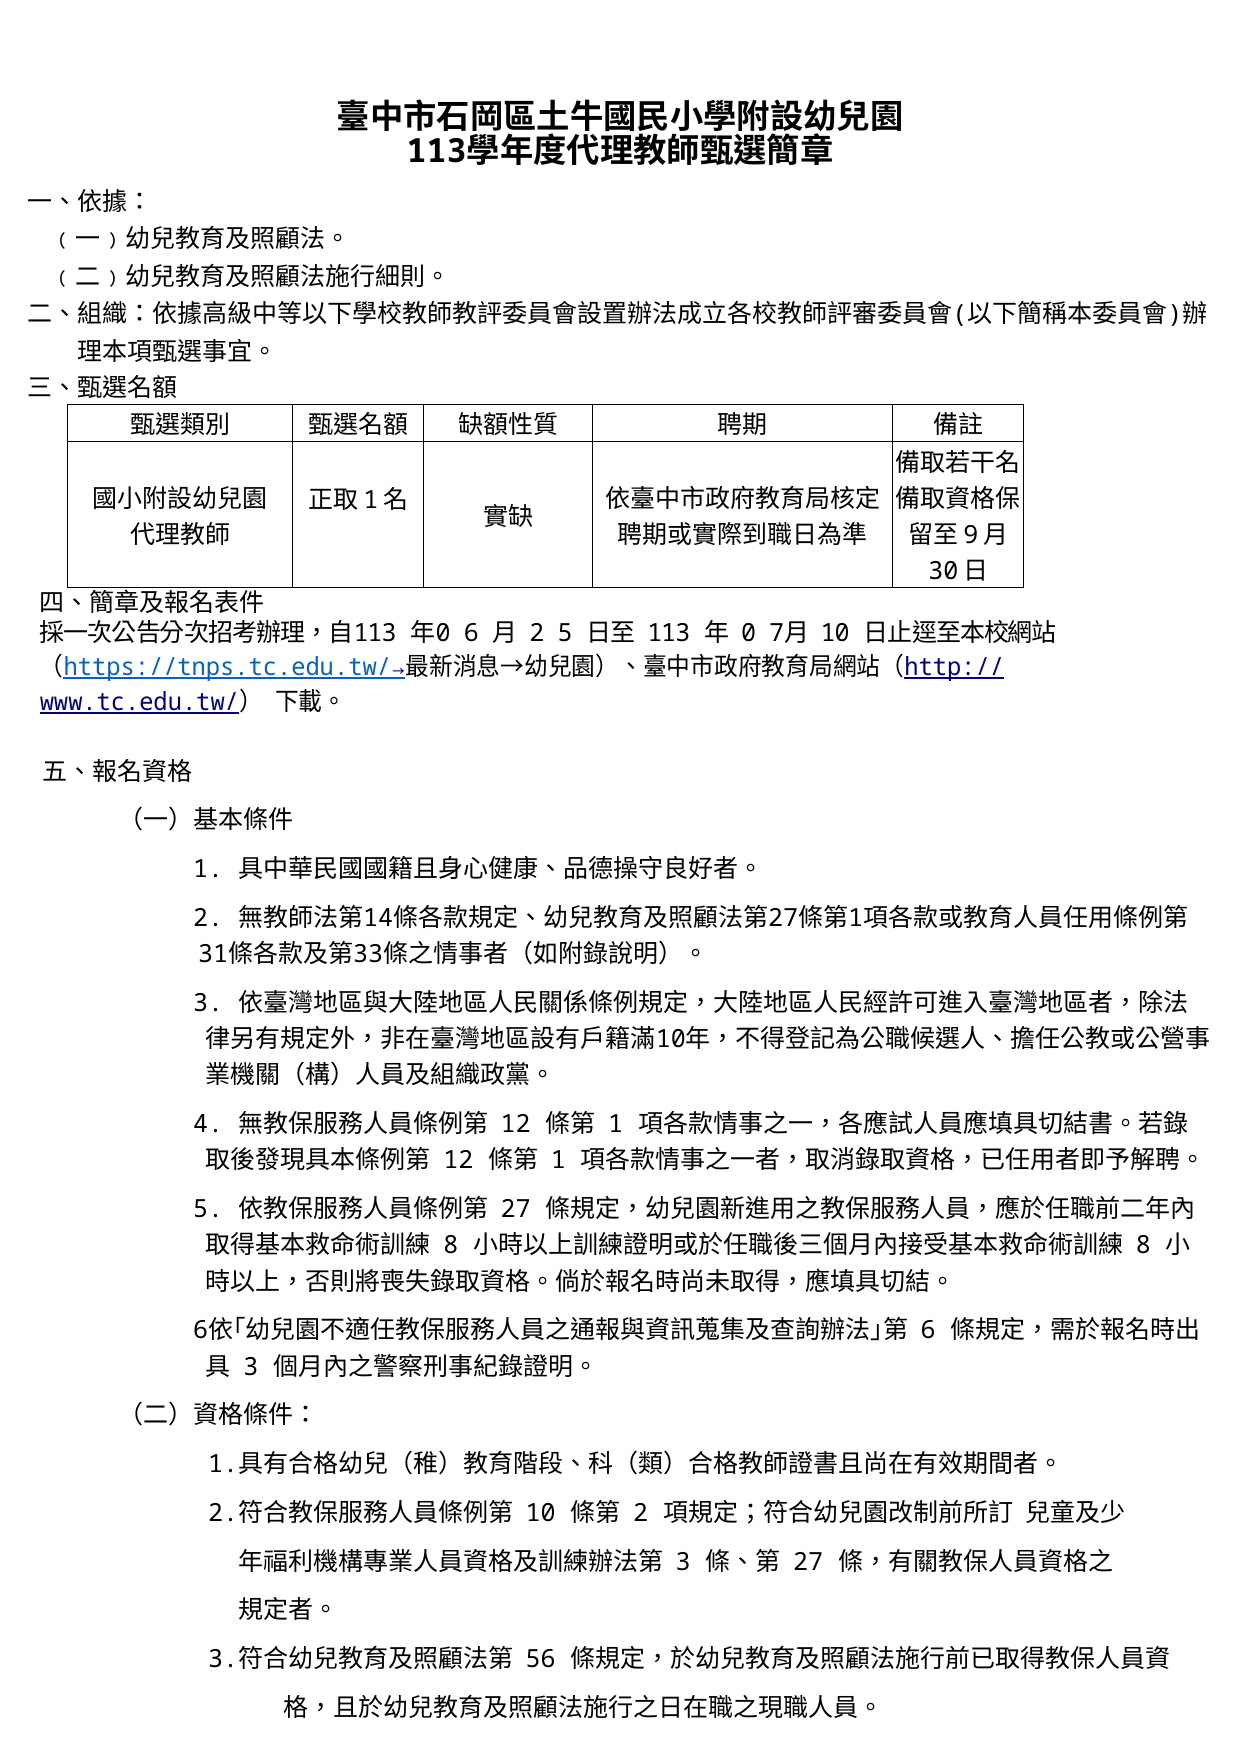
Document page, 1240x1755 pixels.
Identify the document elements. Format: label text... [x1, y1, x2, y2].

text 2.符合教保服務人員條例第 10 條第 2 項規定；符合幼兒園改制前所訂 兒童及少 [73, 1492, 1212, 1529]
text ﹙二﹚幼兒教育及照顧法施行細則。 [50, 255, 1212, 292]
text 臺中市石岡區土牛國民小學附設幼兒園 [27, 102, 1212, 135]
table_header 缺額性質 [424, 405, 592, 441]
table_cell 正取1名 [293, 442, 423, 587]
table_header 備註 [893, 405, 1023, 441]
table_header 甄選類別 [68, 405, 292, 441]
table_header 甄選名額 [293, 405, 423, 441]
text 二、組織：依據高級中等以下學校教師教評委員會設置辦法成立各校教師評審委員會(以下簡稱本委員會)辦理本項甄選事宜。 [27, 292, 1212, 367]
text 四、簡章及報名表件 採一次公告分次招考辦理，自113 年0 6 月 2 5 日至 113 年 0 7月 10 日止逕至本校網站 [39, 588, 1212, 648]
table_cell 國小附設幼兒園 代理教師 [68, 442, 292, 587]
table_cell 實缺 [424, 442, 592, 587]
text 3. 依臺灣地區與大陸地區人民關係條例規定，大陸地區人民經許可進入臺灣地區者，除法律另有規定外，非在臺灣地區設有戶籍滿10年，不得登記為公職候選人、擔任公教或公營事業機關（構）人員及組織政黨。 [73, 982, 1212, 1091]
table_header 聘期 [593, 405, 892, 441]
text 三、甄選名額 [27, 367, 1212, 404]
text 113學年度代理教師甄選簡章 [0, 135, 1240, 169]
text 2. 無教師法第14條各款規定、幼兒教育及照顧法第27條第1項各款或教育人員任用條例第31條各款及第33條之情事者（如附錄說明）。 [73, 897, 1212, 970]
text 3.符合幼兒教育及照顧法第 56 條規定，於幼兒教育及照顧法施行前已取得教保人員資 [73, 1639, 1212, 1675]
text 6依｢幼兒園不適任教保服務人員之通報與資訊蒐集及查詢辦法｣第 6 條規定，需於報名時出具 3 個月內之警察刑事紀錄證明。 [73, 1310, 1212, 1382]
text （二）資格條件： [73, 1395, 1212, 1431]
text （一）基本條件 [73, 800, 1212, 836]
text 5. 依教保服務人員條例第 27 條規定，幼兒園新進用之教保服務人員，應於任職前二年內取得基本救命術訓練 8 小時以上訓練證明或於任職後三個月內接受基本救命術訓練 8 小時以上，否則將喪失錄取資格。倘於報名時尚未取得，應填具切結。 [73, 1189, 1212, 1297]
text ﹙一﹚幼兒教育及照顧法。 [50, 217, 1212, 255]
text 4. 無教保服務人員條例第 12 條第 1 項各款情事之一，各應試人員應填具切結書。若錄取後發現具本條例第 12 條第 1 項各款情事之一者，取消錄取資格，已任用者即予解聘。 [73, 1104, 1212, 1176]
table_cell 備取若干名備取資格保留至9月30日 [893, 442, 1023, 587]
text 年福利機構專業人員資格及訓練辦法第 3 條、第 27 條，有關教保人員資格之 [73, 1541, 1212, 1577]
text 規定者。 [73, 1590, 1212, 1626]
text 1. 具中華民國國籍且身心健康、品德操守良好者。 [73, 849, 1212, 885]
text 五、報名資格 [27, 751, 1212, 787]
table_cell 依臺中市政府教育局核定聘期或實際到職日為準 [593, 442, 892, 587]
text （https://tnps.tc.edu.tw/→最新消息→幼兒園）、臺中市政府教育局網站（http://www.tc.edu.tw/） 下載。 [39, 648, 1212, 717]
text 格，且於幼兒教育及照顧法施行之日在職之現職人員。 [73, 1687, 1212, 1724]
text 一、依據： [27, 181, 1212, 217]
text 1.具有合格幼兒（稚）教育階段、科（類）合格教師證書且尚在有效期間者。 [73, 1444, 1212, 1480]
